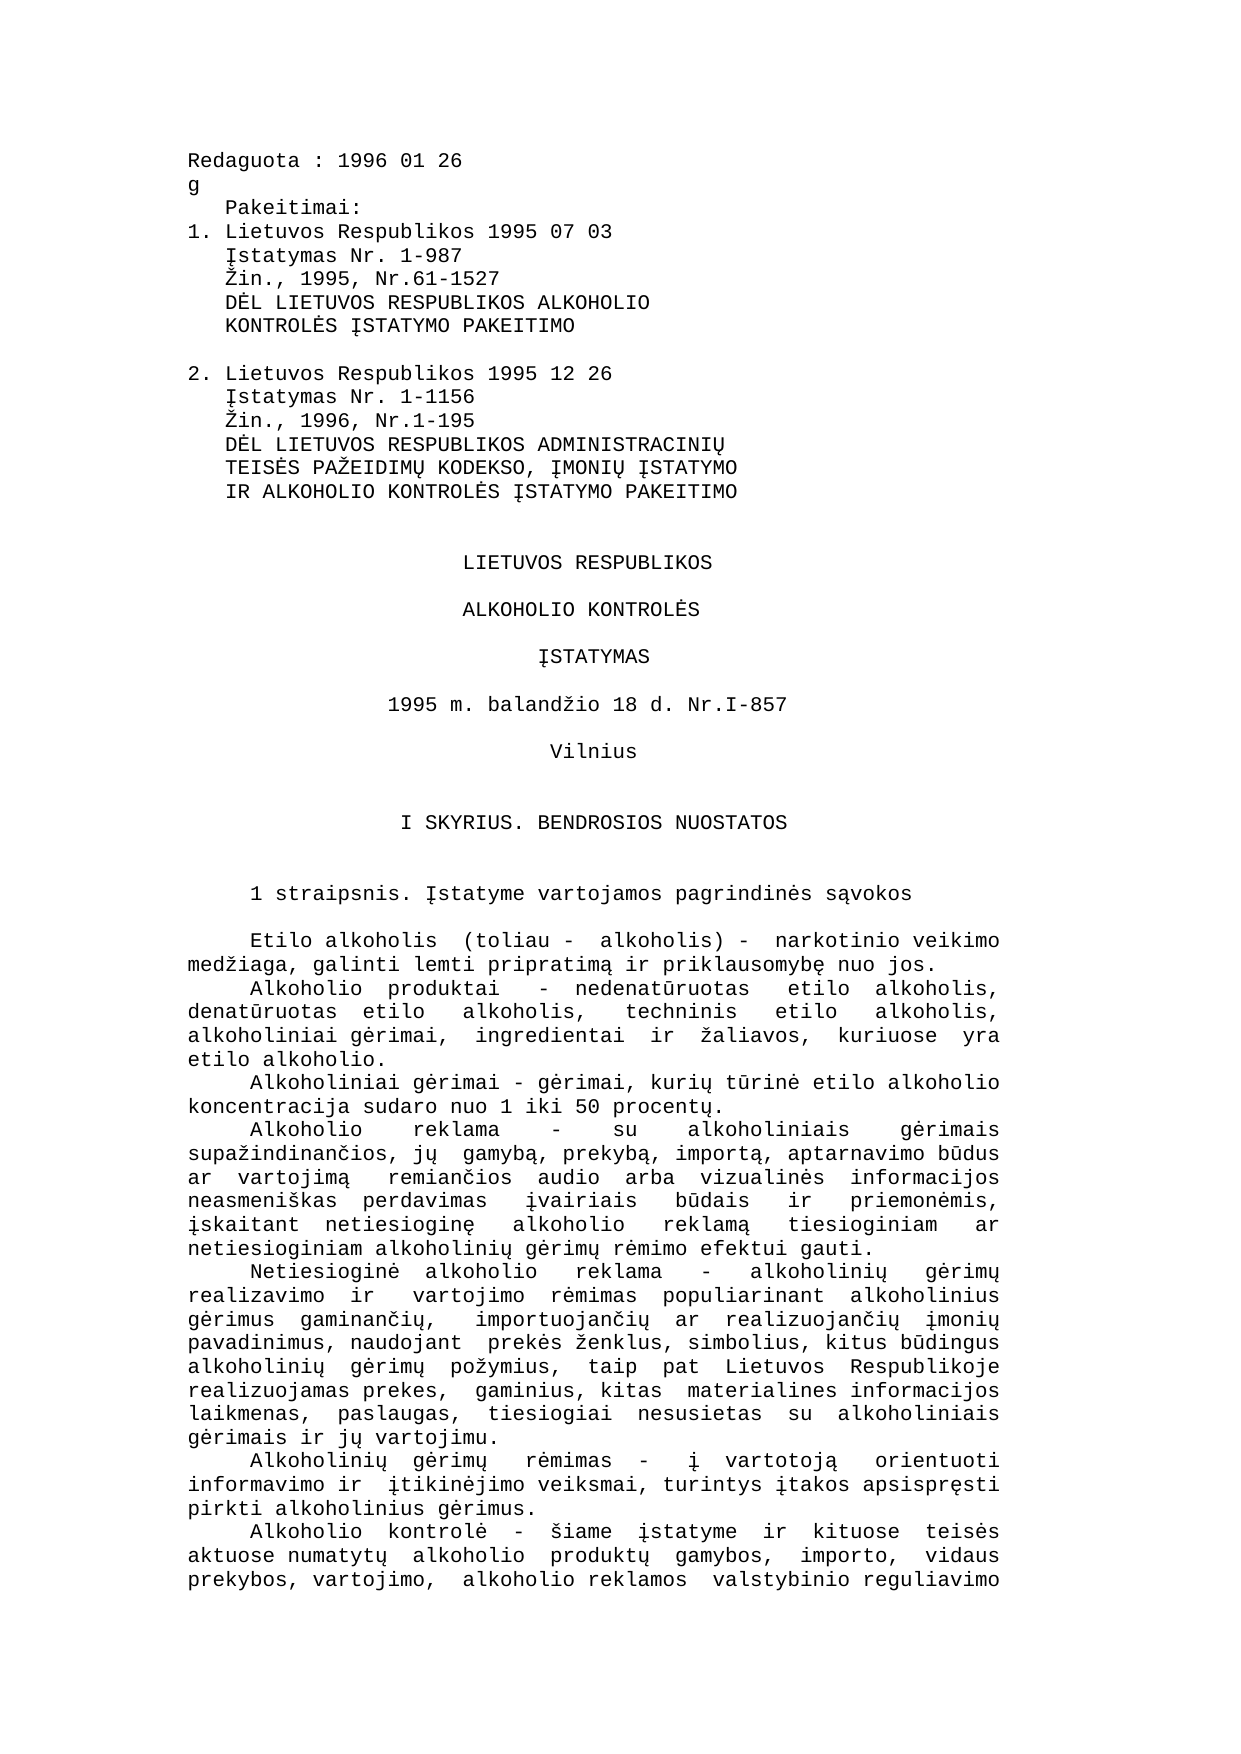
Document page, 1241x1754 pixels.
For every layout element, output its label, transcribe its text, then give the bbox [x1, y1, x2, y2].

text ar vartojimą remiančios audio arba vizualinės informacijos [187, 1167, 1053, 1190]
text neasmeniškas perdavimas įvairiais būdais ir priemonėmis, [187, 1190, 1053, 1214]
text etilo alkoholio. [187, 1048, 1053, 1072]
text prekybos, vartojimo, alkoholio reklamos valstybinio reguliavimo [187, 1569, 1053, 1592]
text Alkoholio produktai - nedenatūruotas etilo alkoholis, [187, 978, 1053, 1001]
text alkoholiniai gėrimai, ingredientai ir žaliavos, kuriuose yra [187, 1025, 1053, 1048]
text DĖL LIETUVOS RESPUBLIKOS ADMINISTRACINIŲ [187, 434, 1053, 457]
text pavadinimus, naudojant prekės ženklus, simbolius, kitus būdingus [187, 1332, 1053, 1356]
text 1995 m. balandžio 18 d. Nr.I-857 [187, 694, 1053, 717]
text 2. Lietuvos Respublikos 1995 12 26 [187, 363, 1053, 386]
text g [187, 174, 1053, 197]
text aktuose numatytų alkoholio produktų gamybos, importo, vidaus [187, 1545, 1053, 1569]
text Alkoholiniai gėrimai - gėrimai, kurių tūrinė etilo alkoholio [187, 1072, 1053, 1096]
text DĖL LIETUVOS RESPUBLIKOS ALKOHOLIO [187, 292, 1053, 316]
text Netiesioginė alkoholio reklama - alkoholinių gėrimų [187, 1261, 1053, 1285]
text Žin., 1996, Nr.1-195 [187, 410, 1053, 434]
text IR ALKOHOLIO KONTROLĖS ĮSTATYMO PAKEITIMO [187, 481, 1053, 505]
text denatūruotas etilo alkoholis, techninis etilo alkoholis, [187, 1001, 1053, 1025]
text informavimo ir įtikinėjimo veiksmai, turintys įtakos apsispręsti [187, 1474, 1053, 1498]
text netiesioginiam alkoholinių gėrimų rėmimo efektui gauti. [187, 1238, 1053, 1261]
text realizavimo ir vartojimo rėmimas populiarinant alkoholinius [187, 1285, 1053, 1309]
text įskaitant netiesioginę alkoholio reklamą tiesioginiam ar [187, 1214, 1053, 1238]
text Alkoholio reklama - su alkoholiniais gėrimais [187, 1119, 1053, 1143]
text gėrimais ir jų vartojimu. [187, 1427, 1053, 1451]
text I SKYRIUS. BENDROSIOS NUOSTATOS [187, 812, 1053, 836]
text Vilnius [187, 741, 1053, 765]
text Redaguota : 1996 01 26 [187, 150, 1053, 174]
text koncentracija sudaro nuo 1 iki 50 procentų. [187, 1096, 1053, 1119]
text TEISĖS PAŽEIDIMŲ KODEKSO, ĮMONIŲ ĮSTATYMO [187, 457, 1053, 481]
text KONTROLĖS ĮSTATYMO PAKEITIMO [187, 316, 1053, 339]
text LIETUVOS RESPUBLIKOS [187, 552, 1053, 576]
text 1. Lietuvos Respublikos 1995 07 03 [187, 221, 1053, 244]
text pirkti alkoholinius gėrimus. [187, 1498, 1053, 1521]
text Alkoholinių gėrimų rėmimas - į vartotoją orientuoti [187, 1451, 1053, 1474]
text Įstatymas Nr. 1-1156 [187, 386, 1053, 410]
text Įstatymas Nr. 1-987 [187, 244, 1053, 268]
text medžiaga, galinti lemti pripratimą ir priklausomybę nuo jos. [187, 954, 1053, 978]
text laikmenas, paslaugas, tiesiogiai nesusietas su alkoholiniais [187, 1403, 1053, 1427]
text Pakeitimai: [187, 197, 1053, 221]
text 1 straipsnis. Įstatyme vartojamos pagrindinės sąvokos [187, 883, 1053, 907]
text Alkoholio kontrolė - šiame įstatyme ir kituose teisės [187, 1521, 1053, 1545]
text supažindinančios, jų gamybą, prekybą, importą, aptarnavimo būdus [187, 1143, 1053, 1167]
text ĮSTATYMAS [187, 647, 1053, 670]
text gėrimus gaminančių, importuojančių ar realizuojančių įmonių [187, 1309, 1053, 1332]
text realizuojamas prekes, gaminius, kitas materialines informacijos [187, 1379, 1053, 1403]
text alkoholinių gėrimų požymius, taip pat Lietuvos Respublikoje [187, 1356, 1053, 1379]
text Etilo alkoholis (toliau - alkoholis) - narkotinio veikimo [187, 930, 1053, 954]
text Žin., 1995, Nr.61-1527 [187, 268, 1053, 292]
text ALKOHOLIO KONTROLĖS [187, 599, 1053, 623]
